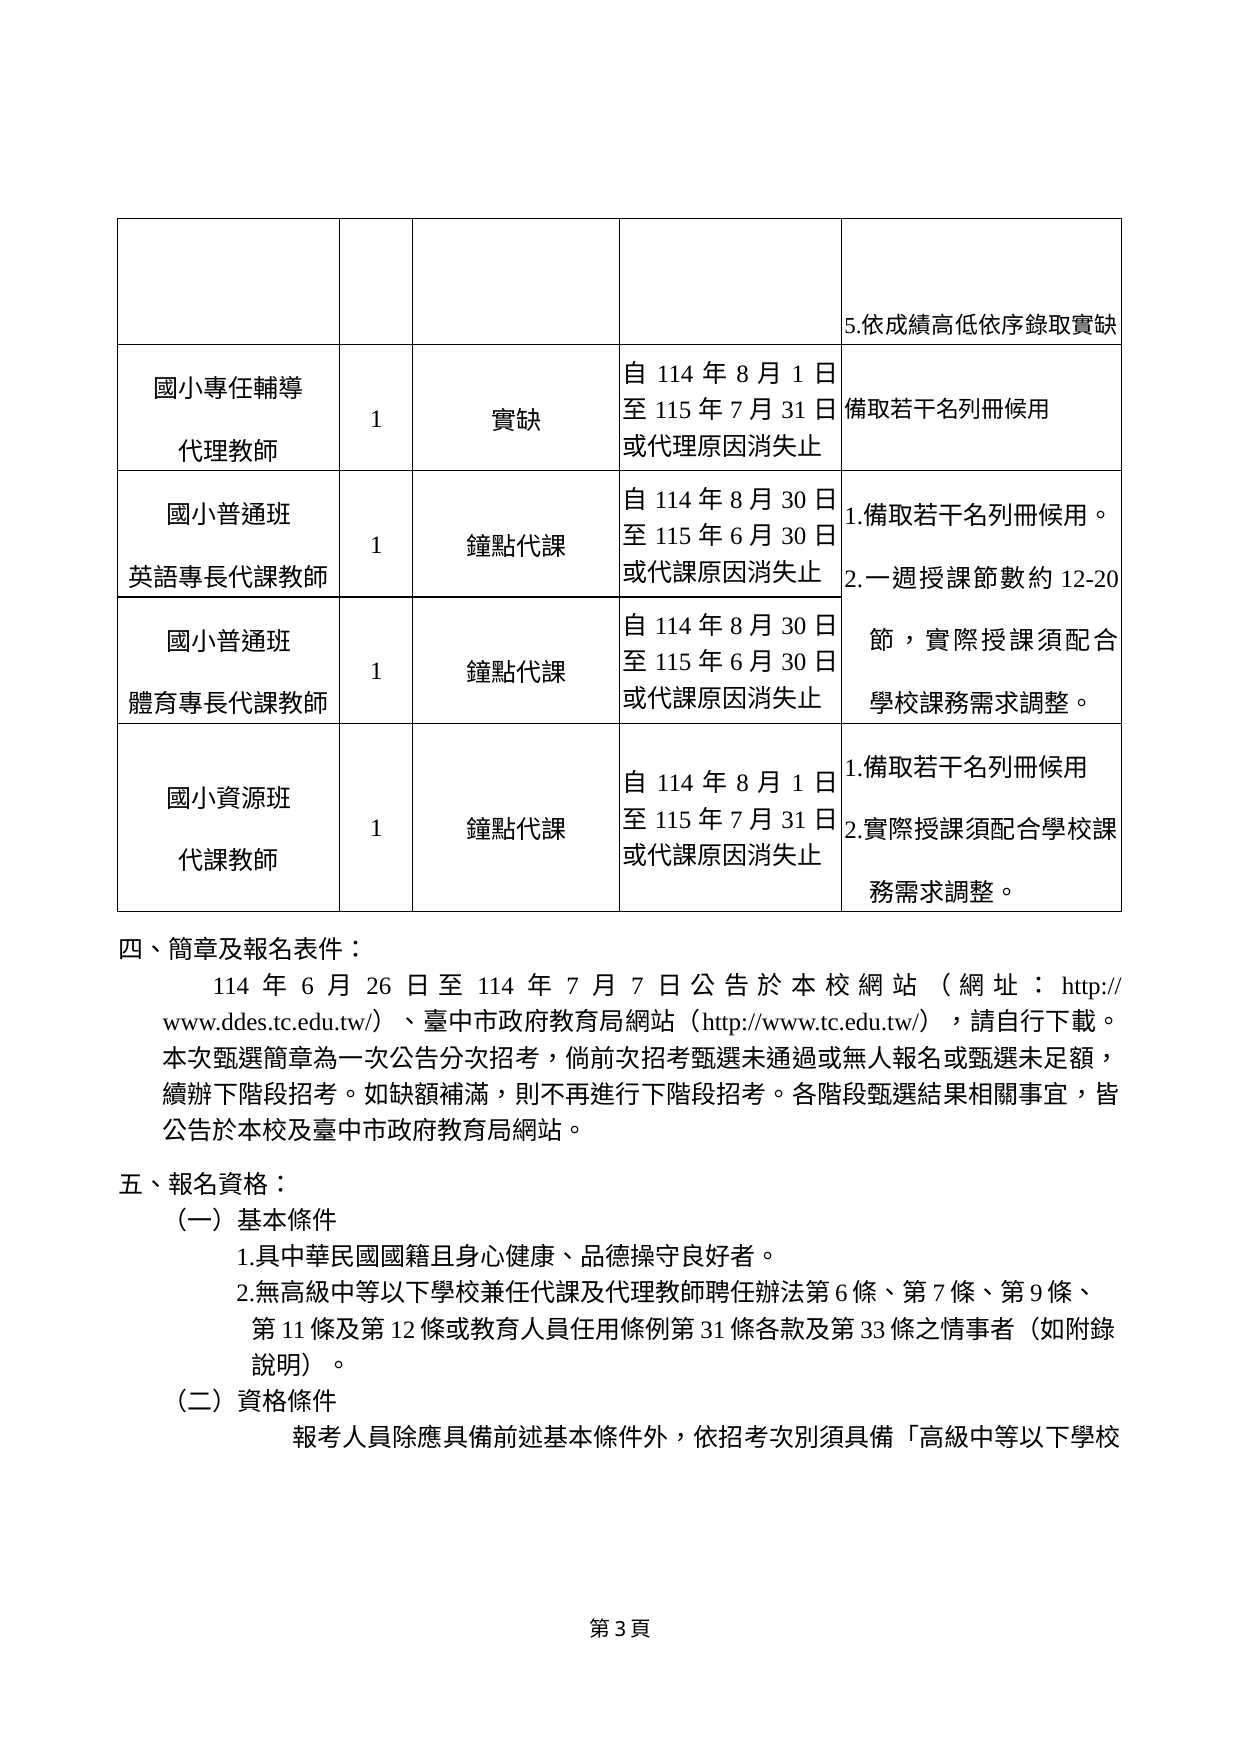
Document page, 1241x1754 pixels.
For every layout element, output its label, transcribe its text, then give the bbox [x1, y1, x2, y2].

text （一）基本條件 [162, 1200, 1122, 1237]
table_cell 1.備取若干名列冊候用 2.實際授課須配合學校課務需求調整。 [842, 724, 1121, 911]
table_cell 自114年8月30日至115年6月30日或代課原因消失止 [620, 471, 841, 596]
table_cell 實缺 [413, 345, 619, 470]
text 報考人員除應具備前述基本條件外，依招考次別須具備「高級中等以下學校 [242, 1418, 1122, 1454]
table_cell [413, 219, 619, 344]
table_cell 國小專任輔導 代理教師 [118, 345, 339, 470]
table_cell 備取若干名列冊候用 [842, 345, 1121, 470]
table_cell 1 [340, 598, 412, 722]
text 1.具中華民國國籍且身心健康、品德操守良好者。 [236, 1237, 1122, 1273]
text 114年6月26日至114年7月7日公告於本校網站（網址：http://www.ddes.tc.edu.tw/）、臺中市政府教育局網站（http://www.tc.edu.tw/），請自行下載。本次甄選簡章為一次公告分次招考，倘前次招考甄選未通過或無人報名或甄選未足額，續辦下階段招考。如缺額補滿，則不再進行下階段招考。各階段甄選結果相關事宜，皆公告於本校及臺中市政府教育局網站。 [162, 966, 1122, 1147]
text 2.無高級中等以下學校兼任代課及代理教師聘任辦法第6條、第7條、第9條、第11條及第12條或教育人員任用條例第31條各款及第33條之情事者（如附錄說明）。 [236, 1273, 1122, 1382]
table_cell [340, 219, 412, 344]
table_cell [118, 219, 339, 344]
table_cell 鐘點代課 [413, 724, 619, 911]
table_cell 1.備取若干名列冊候用。 2.實際授課須配合學校課務需求調整。 3.需協助指導體育團隊-籃球隊、田徑隊。 4.本教育部外加員額為預估缺額，俟臺中市教育局核定後進用。 5.依成績高低依序錄取實缺及外加員額缺。 [842, 219, 1121, 344]
table_cell 鐘點代課 [413, 471, 619, 596]
table_cell 鐘點代課 [413, 598, 619, 722]
table_cell 國小資源班 代課教師 [118, 724, 339, 911]
table_cell 1 [340, 345, 412, 470]
table_cell 1.備取若干名列冊候用。 2.一週授課節數約12-20節，實際授課須配合學校課務需求調整。 [842, 471, 1121, 722]
text 四、簡章及報名表件： [118, 929, 1122, 966]
table_cell 1 [340, 471, 412, 596]
table_cell 1 [340, 724, 412, 911]
table_cell 國小普通班 英語專長代課教師 [118, 471, 339, 596]
table_cell 自114年8月1日至115年7月31日或代理原因消失止 [620, 345, 841, 470]
table_cell [620, 219, 841, 344]
table_cell 自114年8月1日至115年7月31日或代課原因消失止 [620, 724, 841, 911]
table_cell 國小普通班 體育專長代課教師 [118, 598, 339, 722]
text （二）資格條件 [162, 1382, 1122, 1418]
text 五、報名資格： [118, 1164, 1122, 1200]
table_cell 自114年8月30日至115年6月30日或代課原因消失止 [620, 598, 841, 722]
